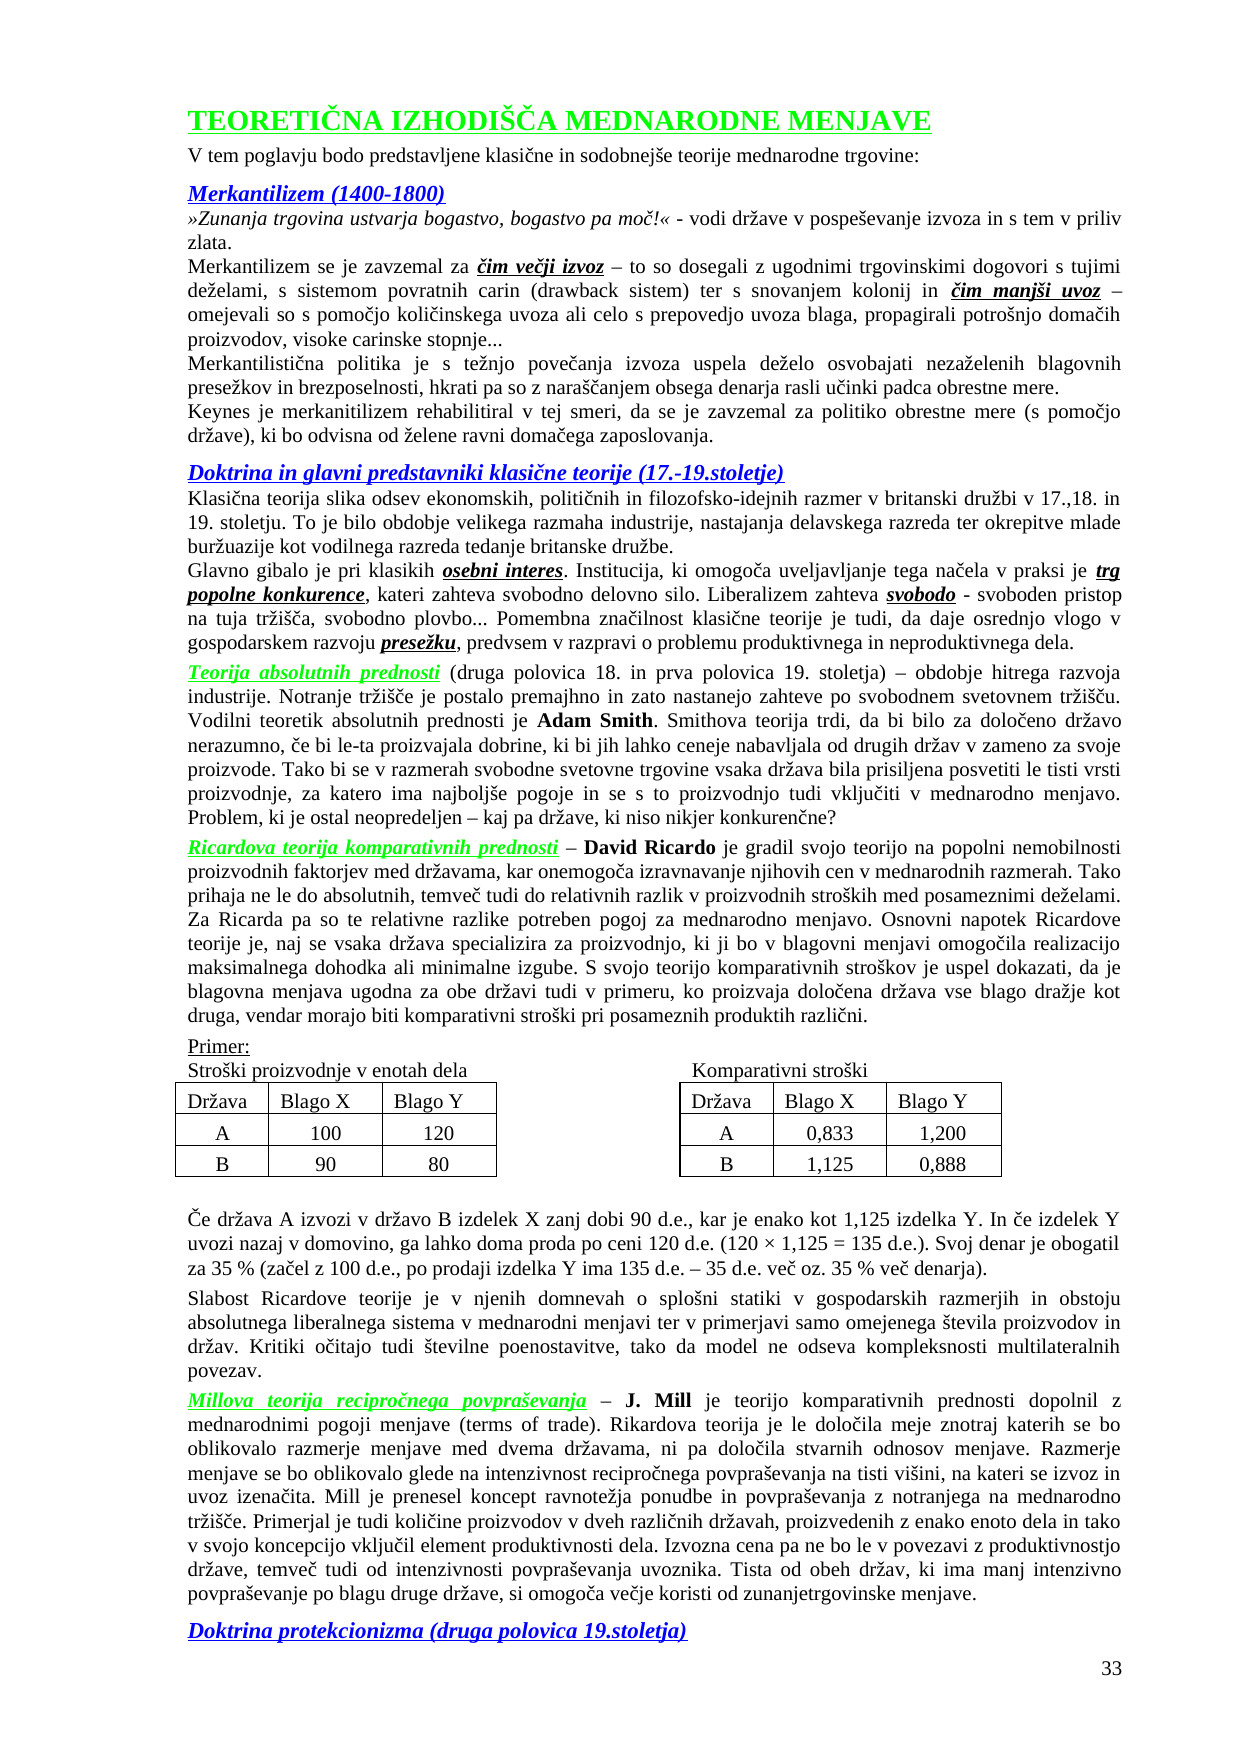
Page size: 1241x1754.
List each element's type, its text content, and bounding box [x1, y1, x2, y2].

subtitle TEORETIČNA IZHODIŠČA MEDNARODNE MENJAVE [187, 103, 1122, 137]
table_cell 90 [269, 1146, 382, 1176]
text Doktrina in glavni predstavniki klasične teorije (17.-19.stoletje) [187, 459, 1122, 486]
table_cell 1,125 [774, 1146, 886, 1176]
text Keynes je merkanitilizem rehabilitiral v tej smeri, da se je zavzemal za politiko obrestne mere (s pomočjo države), ki bo odvisna od želene ravni domačega zaposlovanja. [187, 399, 1122, 447]
text Merkantilizem se je zavzemal za čim večji izvoz – to so dosegali z ugodnimi trgovinskimi dogovori s tujimi deželami, s sistemom povratnih carin (drawback sistem) ter s snovanjem kolonij in čim manjši uvoz – omejevali so s pomočjo količinskega uvoza ali celo s prepovedjo uvoza blaga, propagirali potrošnjo domačih proizvodov, visoke carinske stopnje... [187, 254, 1122, 351]
text »Zunanja trgovina ustvarja bogastvo, bogastvo pa moč!« - vodi države v pospeševanje izvoza in s tem v priliv zlata. [187, 206, 1122, 254]
table_cell 0,888 [887, 1146, 1001, 1176]
table_cell B [176, 1146, 268, 1176]
text Slabost Ricardove teorije je v njenih domnevah o splošni statiki v gospodarskih razmerjih in obstoju absolutnega liberalnega sistema v mednarodni menjavi ter v primerjavi samo omejenega števila proizvodov in držav. Kritiki očitajo tudi številne poenostavitve, tako da model ne odseva kompleksnosti multilateralnih povezav. [187, 1286, 1122, 1382]
text Komparativni stroški [692, 1058, 1122, 1082]
text Merkantilizem (1400-1800) [187, 180, 1122, 206]
text Klasična teorija slika odsev ekonomskih, političnih in filozofsko-idejnih razmer v britanski družbi v 17.,18. in 19. stoletju. To je bilo obdobje velikega razmaha industrije, nastajanja delavskega razreda ter okrepitve mlade buržuazije kot vodilnega razreda tedanje britanske družbe. [187, 486, 1122, 558]
table_header Država [681, 1083, 773, 1113]
text Stroški proizvodnje v enotah dela [187, 1058, 618, 1082]
text Primer: [187, 1034, 618, 1058]
table_header Blago X [269, 1083, 382, 1113]
text Če država A izvozi v državo B izdelek X zanj dobi 90 d.e., kar je enako kot 1,125 izdelka Y. In če izdelek Y uvozi nazaj v domovino, ga lahko doma proda po ceni 120 d.e. (120 × 1,125 = 135 d.e.). Svoj denar je obogatil za 35 % (začel z 100 d.e., po prodaji izdelka Y ima 135 d.e. – 35 d.e. več oz. 35 % več denarja). [187, 1207, 1122, 1279]
table_cell A [681, 1114, 773, 1144]
table_cell 120 [383, 1114, 496, 1144]
table_cell B [681, 1146, 773, 1176]
table_cell 0,833 [774, 1114, 886, 1144]
table_header Država [176, 1083, 268, 1113]
text V tem poglavju bodo predstavljene klasične in sodobnejše teorije mednarodne trgovine: [187, 143, 1122, 167]
text Millova teorija recipročnega povpraševanja – J. Mill je teorijo komparativnih prednosti dopolnil z mednarodnimi pogoji menjave (terms of trade). Rikardova teorija je le določila meje znotraj katerih se bo oblikovalo razmerje menjave med dvema državama, ni pa določila stvarnih odnosov menjave. Razmerje menjave se bo oblikovalo glede na intenzivnost recipročnega povpraševanja na tisti višini, na kateri se izvoz in uvoz izenačita. Mill je prenesel koncept ravnotežja ponudbe in povpraševanja z notranjega na mednarodno tržišče. Primerjal je tudi količine proizvodov v dveh različnih državah, proizvedenih z enako enoto dela in tako v svojo koncepcijo vključil element produktivnosti dela. Izvozna cena pa ne bo le v povezavi z produktivnostjo države, temveč tudi od intenzivnosti povpraševanja uvoznika. Tista od obeh držav, ki ima manj intenzivno povpraševanje po blagu druge države, si omogoča večje koristi od zunanjetrgovinske menjave. [187, 1388, 1122, 1605]
text Teorija absolutnih prednosti (druga polovica 18. in prva polovica 19. stoletja) – obdobje hitrega razvoja industrije. Notranje tržišče je postalo premajhno in zato nastanejo zahteve po svobodnem svetovnem tržišču. Vodilni teoretik absolutnih prednosti je Adam Smith. Smithova teorija trdi, da bi bilo za določeno državo nerazumno, če bi le-ta proizvajala dobrine, ki bi jih lahko ceneje nabavljala od drugih držav v zameno za svoje proizvode. Tako bi se v razmerah svobodne svetovne trgovine vsaka država bila prisiljena posvetiti le tisti vrsti proizvodnje, za katero ima najboljše pogoje in se s to proizvodnjo tudi vključiti v mednarodno menjavo. Problem, ki je ostal neopredeljen – kaj pa države, ki niso nikjer konkurenčne? [187, 660, 1122, 829]
table_header Blago Y [383, 1083, 496, 1113]
table_cell A [176, 1114, 268, 1144]
text Merkantilistična politika je s težnjo povečanja izvoza uspela deželo osvobajati nezaželenih blagovnih presežkov in brezposelnosti, hkrati pa so z naraščanjem obsega denarja rasli učinki padca obrestne mere. [187, 351, 1122, 399]
text Ricardova teorija komparativnih prednosti – David Ricardo je gradil svojo teorijo na popolni nemobilnosti proizvodnih faktorjev med državama, kar onemogoča izravnavanje njihovih cen v mednarodnih razmerah. Tako prihaja ne le do absolutnih, temveč tudi do relativnih razlik v proizvodnih stroških med posameznimi deželami. Za Ricarda pa so te relativne razlike potreben pogoj za mednarodno menjavo. Osnovni napotek Ricardove teorije je, naj se vsaka država specializira za proizvodnjo, ki ji bo v blagovni menjavi omogočila realizacijo maksimalnega dohodka ali minimalne izgube. S svojo teorijo komparativnih stroškov je uspel dokazati, da je blagovna menjava ugodna za obe državi tudi v primeru, ko proizvaja določena država vse blago dražje kot druga, vendar morajo biti komparativni stroški pri posameznih produktih različni. [187, 835, 1122, 1027]
table_cell 100 [269, 1114, 382, 1144]
table_cell 80 [383, 1146, 496, 1176]
text Glavno gibalo je pri klasikih osebni interes. Institucija, ki omogoča uveljavljanje tega načela v praksi je trg popolne konkurence, kateri zahteva svobodno delovno silo. Liberalizem zahteva svobodo - svoboden pristop na tuja tržišča, svobodno plovbo... Pomembna značilnost klasične teorije je tudi, da daje osrednjo vlogo v gospodarskem razvoju presežku, predvsem v razpravi o problemu produktivnega in neproduktivnega dela. [187, 558, 1122, 654]
table_cell 1,200 [887, 1114, 1001, 1144]
table_header Blago X [774, 1083, 886, 1113]
table_header Blago Y [887, 1083, 1001, 1113]
text Doktrina protekcionizma (druga polovica 19.stoletja) [187, 1617, 1122, 1644]
